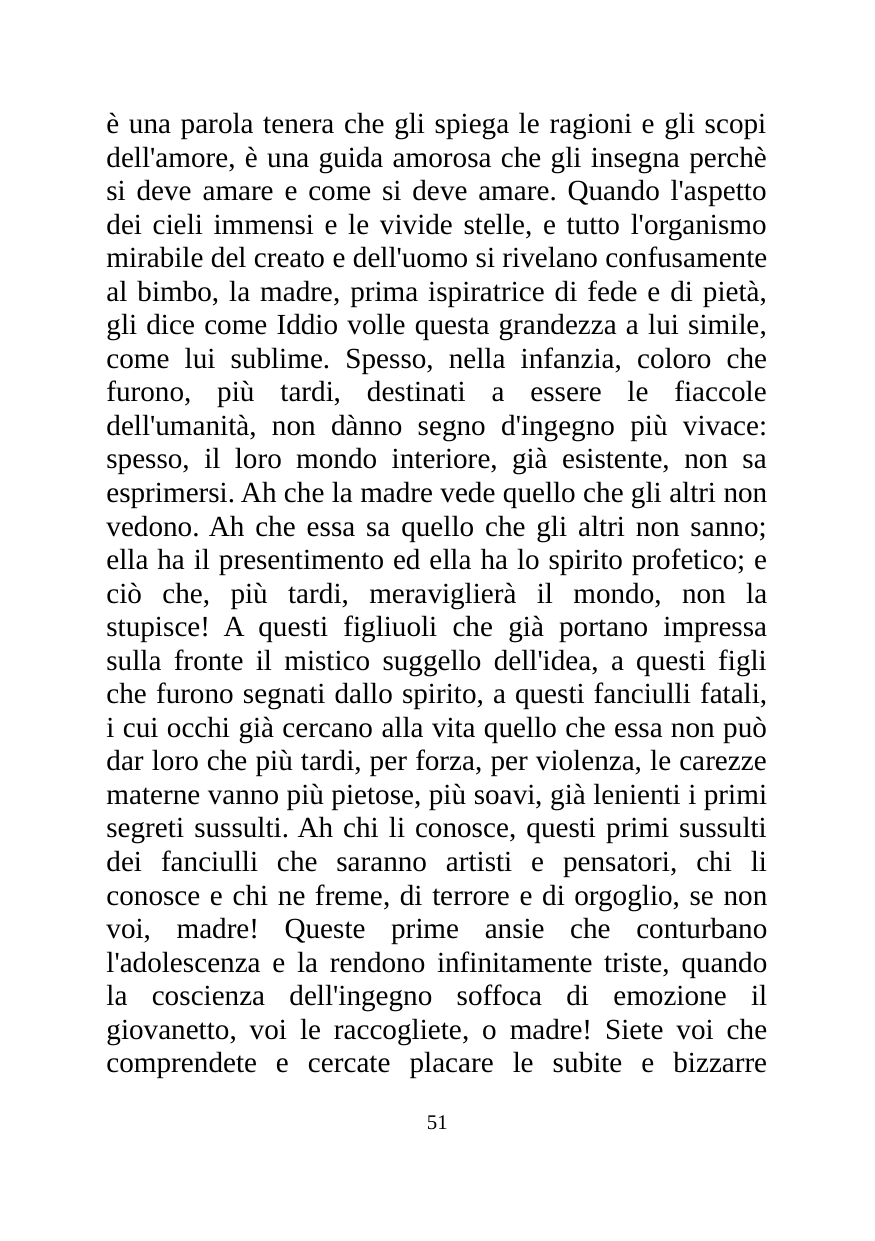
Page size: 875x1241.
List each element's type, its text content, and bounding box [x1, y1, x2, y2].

text è una parola tenera che gli spiega le ragioni e gli scopi dell'amore, è una guida amorosa che gli insegna perchè si deve amare e come si deve amare. Quando l'aspetto dei cieli immensi e le vivide stelle, e tutto l'organismo mirabile del creato e dell'uomo si rivelano confusamente al bimbo, la madre, prima ispiratrice di fede e di pietà, gli dice come Iddio volle questa grandezza a lui simile, come lui sublime. Spesso, nella infanzia, coloro che furono, più tardi, destinati a essere le fiaccole dell'umanità, non dànno segno d'ingegno più vivace: spesso, il loro mondo interiore, già esistente, non sa esprimersi. Ah che la madre vede quello che gli altri non vedono. Ah che essa sa quello che gli altri non sanno; ella ha il presentimento ed ella ha lo spirito profetico; e ciò che, più tardi, meraviglierà il mondo, non la stupisce! A questi figliuoli che già portano impressa sulla fronte il mistico suggello dell'idea, a questi figli che furono segnati dallo spirito, a questi fanciulli fatali, i cui occhi già cercano alla vita quello che essa non può dar loro che più tardi, per forza, per violenza, le carezze materne vanno più pietose, più soavi, già lenienti i primi segreti sussulti. Ah chi li conosce, questi primi sussulti dei fanciulli che saranno artisti e pensatori, chi li conosce e chi ne freme, di terrore e di orgoglio, se non voi, madre! Queste prime ansie che conturbano l'adolescenza e la rendono infinitamente triste, quando la coscienza dell'ingegno soffoca di emozione il giovanetto, voi le raccogliete, o madre! Siete voi che comprendete e cercate placare le subite e bizzarre [106, 106, 768, 1079]
